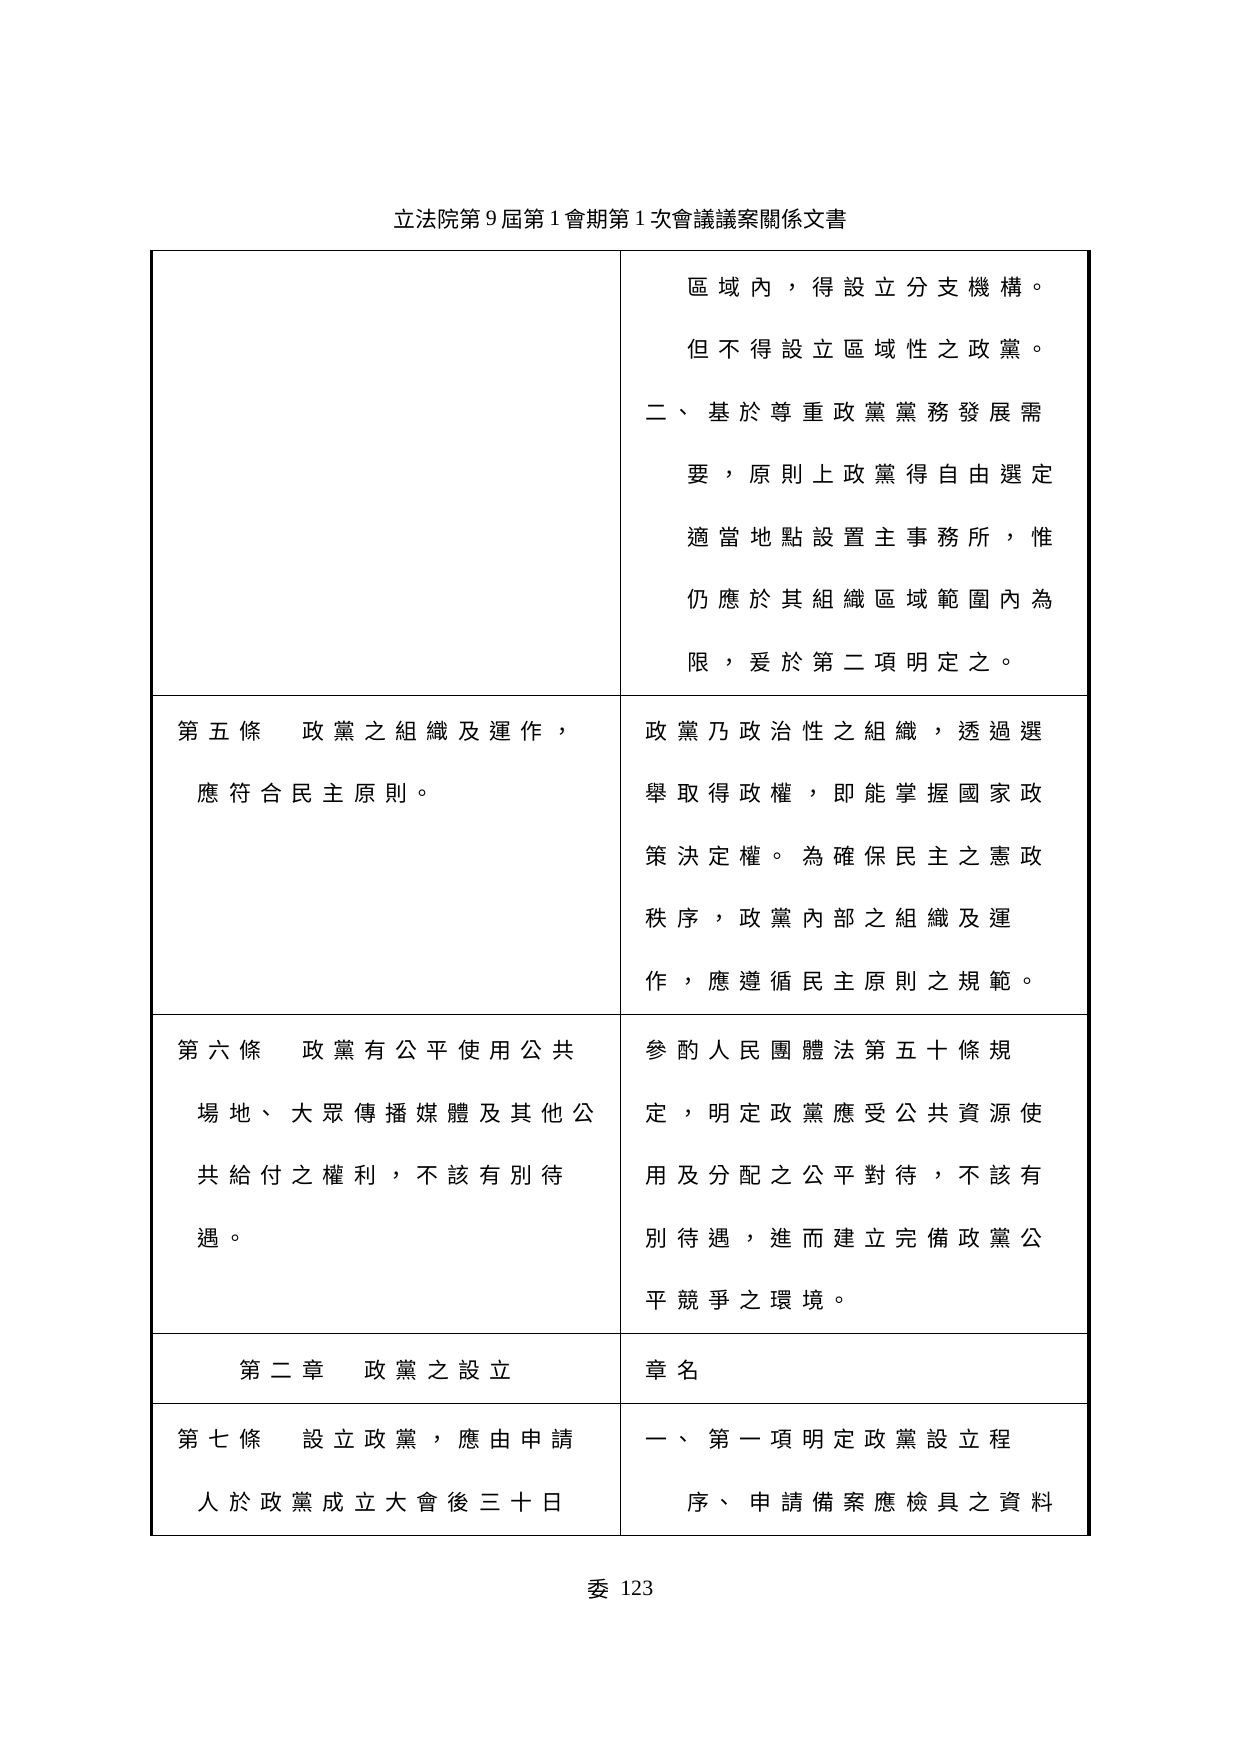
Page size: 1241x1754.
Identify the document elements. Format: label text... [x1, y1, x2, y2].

table_cell 政黨乃政治性之組織，透過選舉取得政權，即能掌握國家政策決定權。為確保民主之憲政秩序，政黨內部之組織及運作，應遵循民主原則之規範。 [621, 696, 1087, 1014]
table_cell 第六條 政黨有公平使用公共場地、大眾傳播媒體及其他公共給付之權利，不該有別待遇。 [153, 1015, 620, 1333]
table_cell 第五條 政黨之組織及運作，應符合民主原則。 [153, 696, 620, 1014]
table_cell 一、第一項明定政黨設立程序、申請備案應檢具之資料 [621, 1404, 1087, 1534]
table_cell 章名 [621, 1334, 1087, 1403]
table_cell [153, 251, 620, 694]
table_cell 參酌人民團體法第五十條規定，明定政黨應受公共資源使用及分配之公平對待，不該有別待遇，進而建立完備政黨公平競爭之環境。 [621, 1015, 1087, 1333]
table_cell 區域內，得設立分支機構。但不得設立區域性之政黨。 二、基於尊重政黨黨務發展需要，原則上政黨得自由選定適當地點設置主事務所，惟仍應於其組織區域範圍內為限，爰於第二項明定之。 [621, 251, 1087, 694]
table_cell 第七條 設立政黨，應由申請人於政黨成立大會後三十日 [153, 1404, 620, 1534]
table_cell 第二章 政黨之設立 [153, 1334, 620, 1403]
